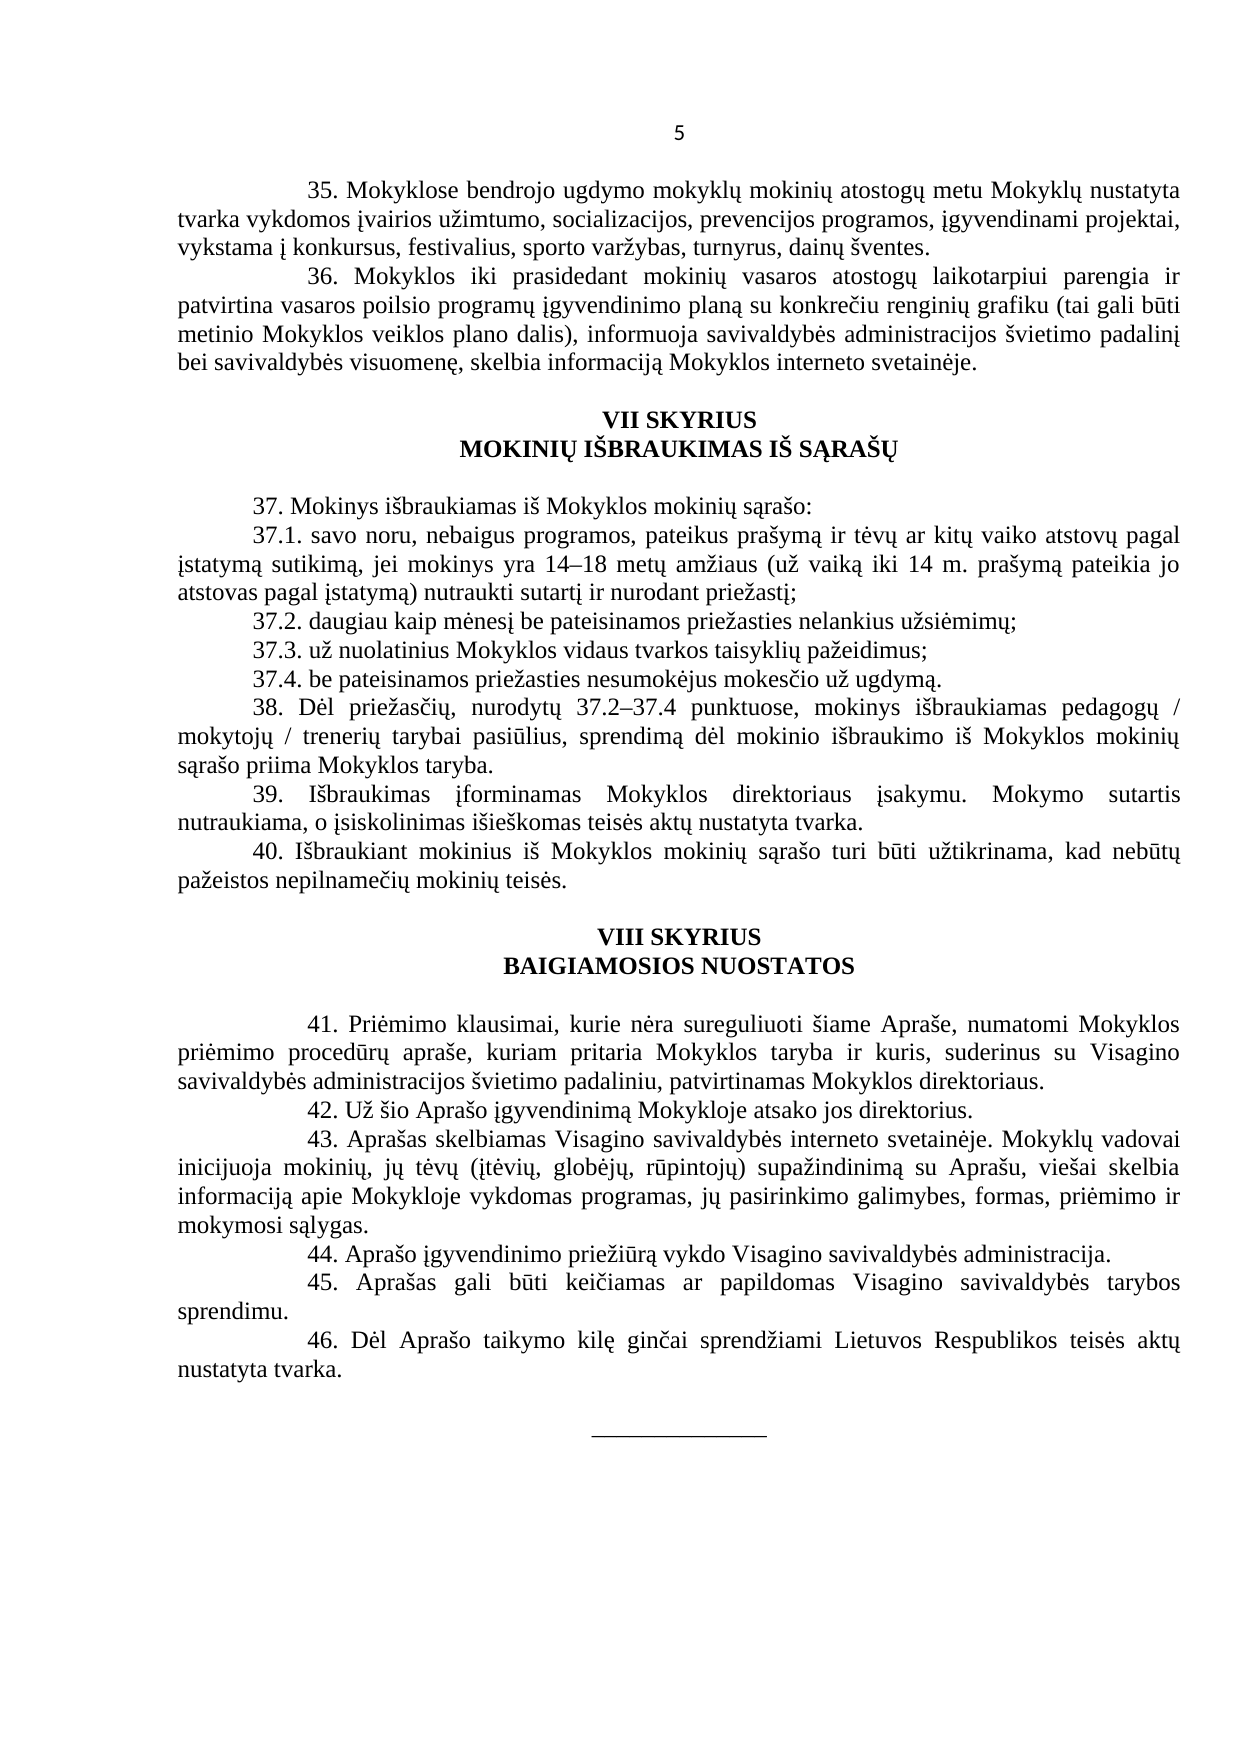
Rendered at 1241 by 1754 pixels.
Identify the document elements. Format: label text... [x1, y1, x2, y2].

text 35. Mokyklose bendrojo ugdymo mokyklų mokinių atostogų metu Mokyklų nustatyta tvarka vykdomos įvairios užimtumo, socializacijos, prevencijos programos, įgyvendinami projektai, vykstama į konkursus, festivalius, sporto varžybas, turnyrus, dainų šventes. [177, 175, 1181, 261]
text VII SKYRIUS [177, 405, 1181, 434]
text 42. Už šio Aprašo įgyvendinimą Mokykloje atsako jos direktorius. [177, 1095, 1181, 1124]
text 37.3. už nuolatinius Mokyklos vidaus tvarkos taisyklių pažeidimus; [177, 635, 1181, 664]
text ______________ [177, 1411, 1181, 1440]
text BAIGIAMOSIOS NUOSTATOS [177, 951, 1181, 980]
text VIII SKYRIUS [177, 922, 1181, 951]
text 39. Išbraukimas įforminamas Mokyklos direktoriaus įsakymu. Mokymo sutartis nutraukiama, o įsiskolinimas išieškomas teisės aktų nustatyta tvarka. [177, 779, 1181, 836]
text 43. Aprašas skelbiamas Visagino savivaldybės interneto svetainėje. Mokyklų vadovai inicijuoja mokinių, jų tėvų (įtėvių, globėjų, rūpintojų) supažindinimą su Aprašu, viešai skelbia informaciją apie Mokykloje vykdomas programas, jų pasirinkimo galimybes, formas, priėmimo ir mokymosi sąlygas. [177, 1124, 1181, 1239]
text 36. Mokyklos iki prasidedant mokinių vasaros atostogų laikotarpiui parengia ir patvirtina vasaros poilsio programų įgyvendinimo planą su konkrečiu renginių grafiku (tai gali būti metinio Mokyklos veiklos plano dalis), informuoja savivaldybės administracijos švietimo padalinį bei savivaldybės visuomenę, skelbia informaciją Mokyklos interneto svetainėje. [177, 261, 1181, 376]
text 41. Priėmimo klausimai, kurie nėra sureguliuoti šiame Apraše, numatomi Mokyklos priėmimo procedūrų apraše, kuriam pritaria Mokyklos taryba ir kuris, suderinus su Visagino savivaldybės administracijos švietimo padaliniu, patvirtinamas Mokyklos direktoriaus. [177, 1009, 1181, 1095]
text 37.4. be pateisinamos priežasties nesumokėjus mokesčio už ugdymą. [177, 664, 1181, 692]
text 37.1. savo noru, nebaigus programos, pateikus prašymą ir tėvų ar kitų vaiko atstovų pagal įstatymą sutikimą, jei mokinys yra 14–18 metų amžiaus (už vaiką iki 14 m. prašymą pateikia jo atstovas pagal įstatymą) nutraukti sutartį ir nurodant priežastį; [177, 520, 1181, 606]
text 38. Dėl priežasčių, nurodytų 37.2–37.4 punktuose, mokinys išbraukiamas pedagogų / mokytojų / trenerių tarybai pasiūlius, sprendimą dėl mokinio išbraukimo iš Mokyklos mokinių sąrašo priima Mokyklos taryba. [177, 692, 1181, 779]
text 45. Aprašas gali būti keičiamas ar papildomas Visagino savivaldybės tarybos sprendimu. [177, 1267, 1181, 1325]
text 37. Mokinys išbraukiamas iš Mokyklos mokinių sąrašo: [177, 491, 1181, 520]
text 46. Dėl Aprašo taikymo kilę ginčai sprendžiami Lietuvos Respublikos teisės aktų nustatyta tvarka. [177, 1325, 1181, 1382]
text 37.2. daugiau kaip mėnesį be pateisinamos priežasties nelankius užsiėmimų; [177, 606, 1181, 635]
text MOKINIŲ IŠBRAUKIMAS IŠ SĄRAŠŲ [177, 434, 1181, 462]
text 40. Išbraukiant mokinius iš Mokyklos mokinių sąrašo turi būti užtikrinama, kad nebūtų pažeistos nepilnamečių mokinių teisės. [177, 836, 1181, 894]
text 44. Aprašo įgyvendinimo priežiūrą vykdo Visagino savivaldybės administracija. [177, 1239, 1181, 1267]
